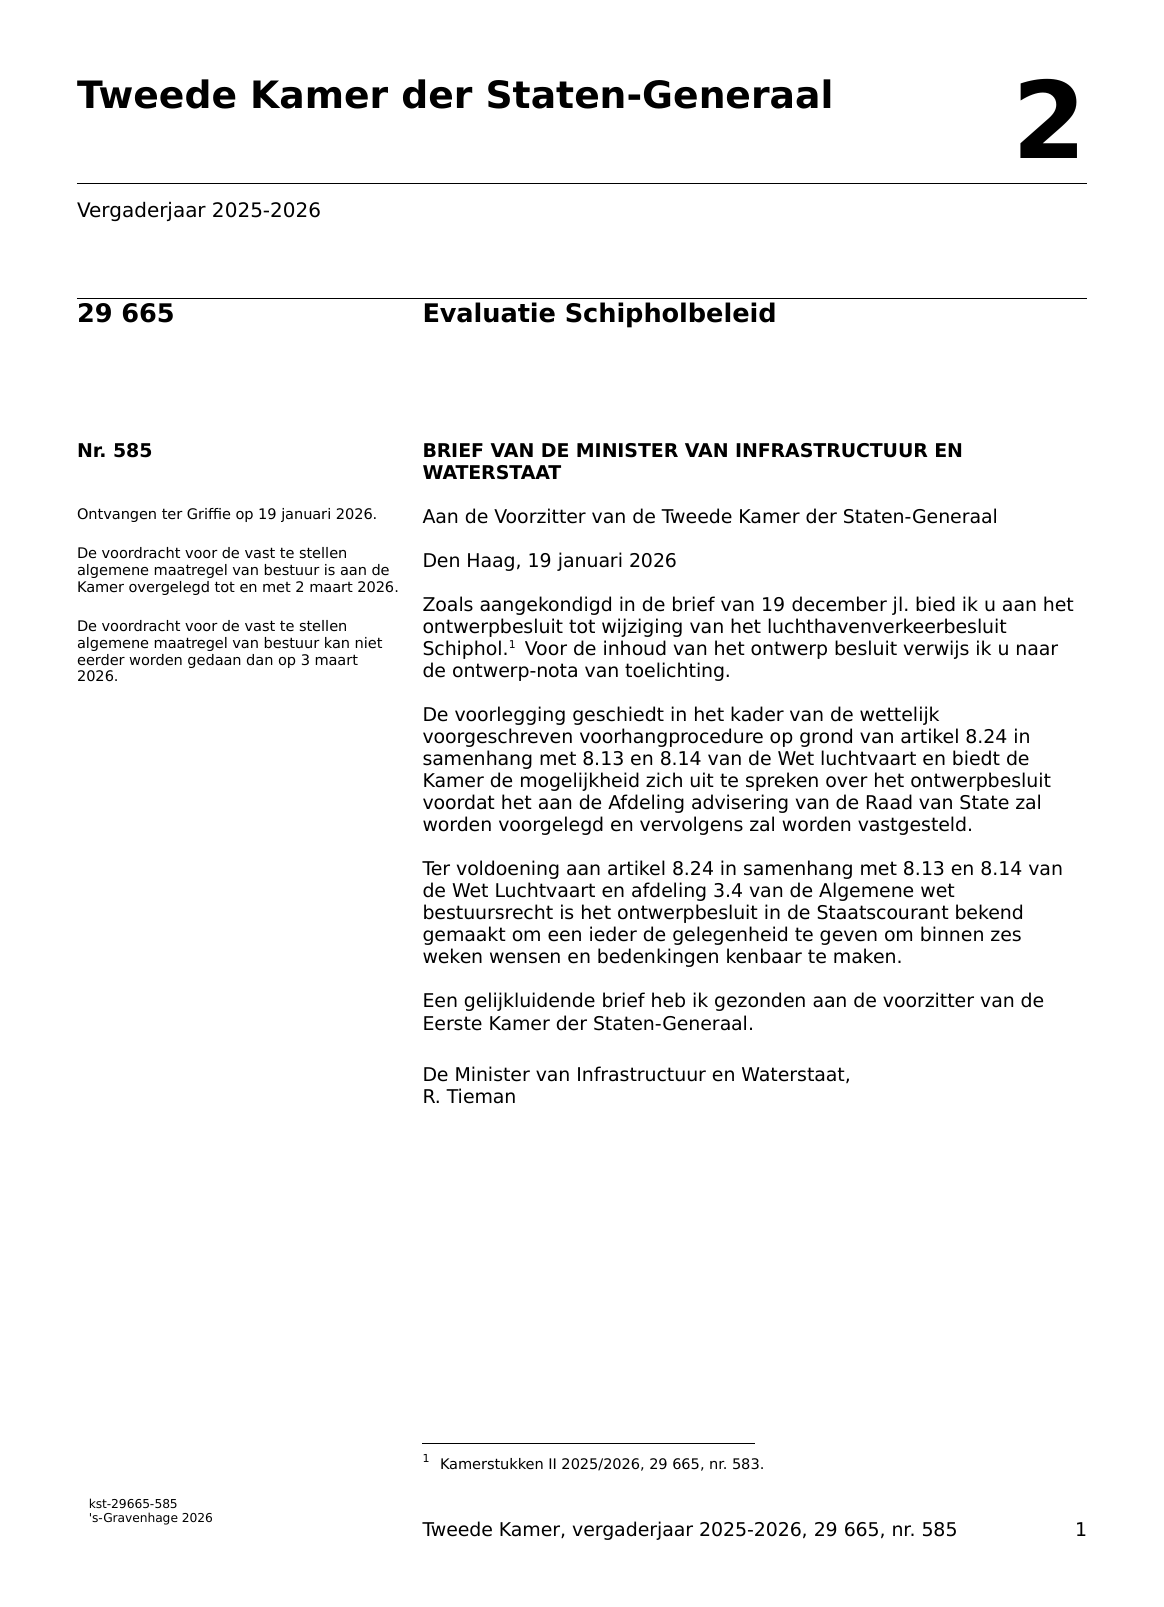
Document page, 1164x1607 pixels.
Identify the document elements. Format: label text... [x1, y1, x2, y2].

text Een gelijkluidende brief heb ik gezonden aan de voorzitter van de Eerste Kamer der Staten-Generaal. [422, 990, 1087, 1034]
text Zoals aangekondigd in de brief van 19 december jl. bied ik u aan het ontwerpbesluit tot wijziging van het luchthavenverkeerbesluit Schiphol. Voor de inhoud van het ontwerp besluit verwijs ik u naar de ontwerp-nota van toelichting. [422, 594, 1087, 682]
text De Minister van Infrastructuur en Waterstaat, R. Tieman [422, 1064, 1087, 1108]
text De voordracht voor de vast te stellen algemene maatregel van bestuur kan niet eerder worden gedaan dan op 3 maart 2026. [77, 618, 399, 685]
text Den Haag, 19 januari 2026 [422, 550, 1087, 572]
table_cell Vergaderjaar 2025-2026 [77, 184, 1087, 298]
text De voordracht voor de vast te stellen algemene maatregel van bestuur is aan de Kamer overgelegd tot en met 2 maart 2026. [77, 545, 399, 596]
text Kamerstukken II 2025/2026, 29 665, nr. 583. [422, 1452, 1087, 1474]
subtitle Nr. 585 BRIEF VAN DE MINISTER VAN INFRASTRUCTUUR EN WATERSTAAT [77, 440, 1087, 484]
text Ter voldoening aan artikel 8.24 in samenhang met 8.13 en 8.14 van de Wet Luchtvaart en afdeling 3.4 van de Algemene wet bestuursrecht is het ontwerpbesluit in de Staatscourant bekend gemaakt om een ieder de gelegenheid te geven om binnen zes weken wensen en bedenkingen kenbaar te maken. [422, 858, 1087, 968]
table_header Tweede Kamer der Staten-Generaal [77, 59, 886, 183]
text 's-Gravenhage 2026 [88, 1511, 323, 1525]
text Ontvangen ter Griffie op 19 januari 2026. [77, 506, 399, 523]
text [77, 523, 399, 545]
text kst-29665-585 [88, 1497, 323, 1511]
text [77, 596, 399, 618]
text De voorlegging geschiedt in het kader van de wettelijk voorgeschreven voorhangprocedure op grond van artikel 8.24 in samenhang met 8.13 en 8.14 van de Wet luchtvaart en biedt de Kamer de mogelijkheid zich uit te spreken over het ontwerpbesluit voordat het aan de Afdeling advisering van de Raad van State zal worden voorgelegd en vervolgens zal worden vastgesteld. [422, 704, 1087, 836]
text Aan de Voorzitter van de Tweede Kamer der Staten-Generaal [422, 506, 1087, 528]
subtitle 29 665 Evaluatie Schipholbeleid [77, 299, 1087, 329]
table_header 2 [886, 59, 1087, 183]
